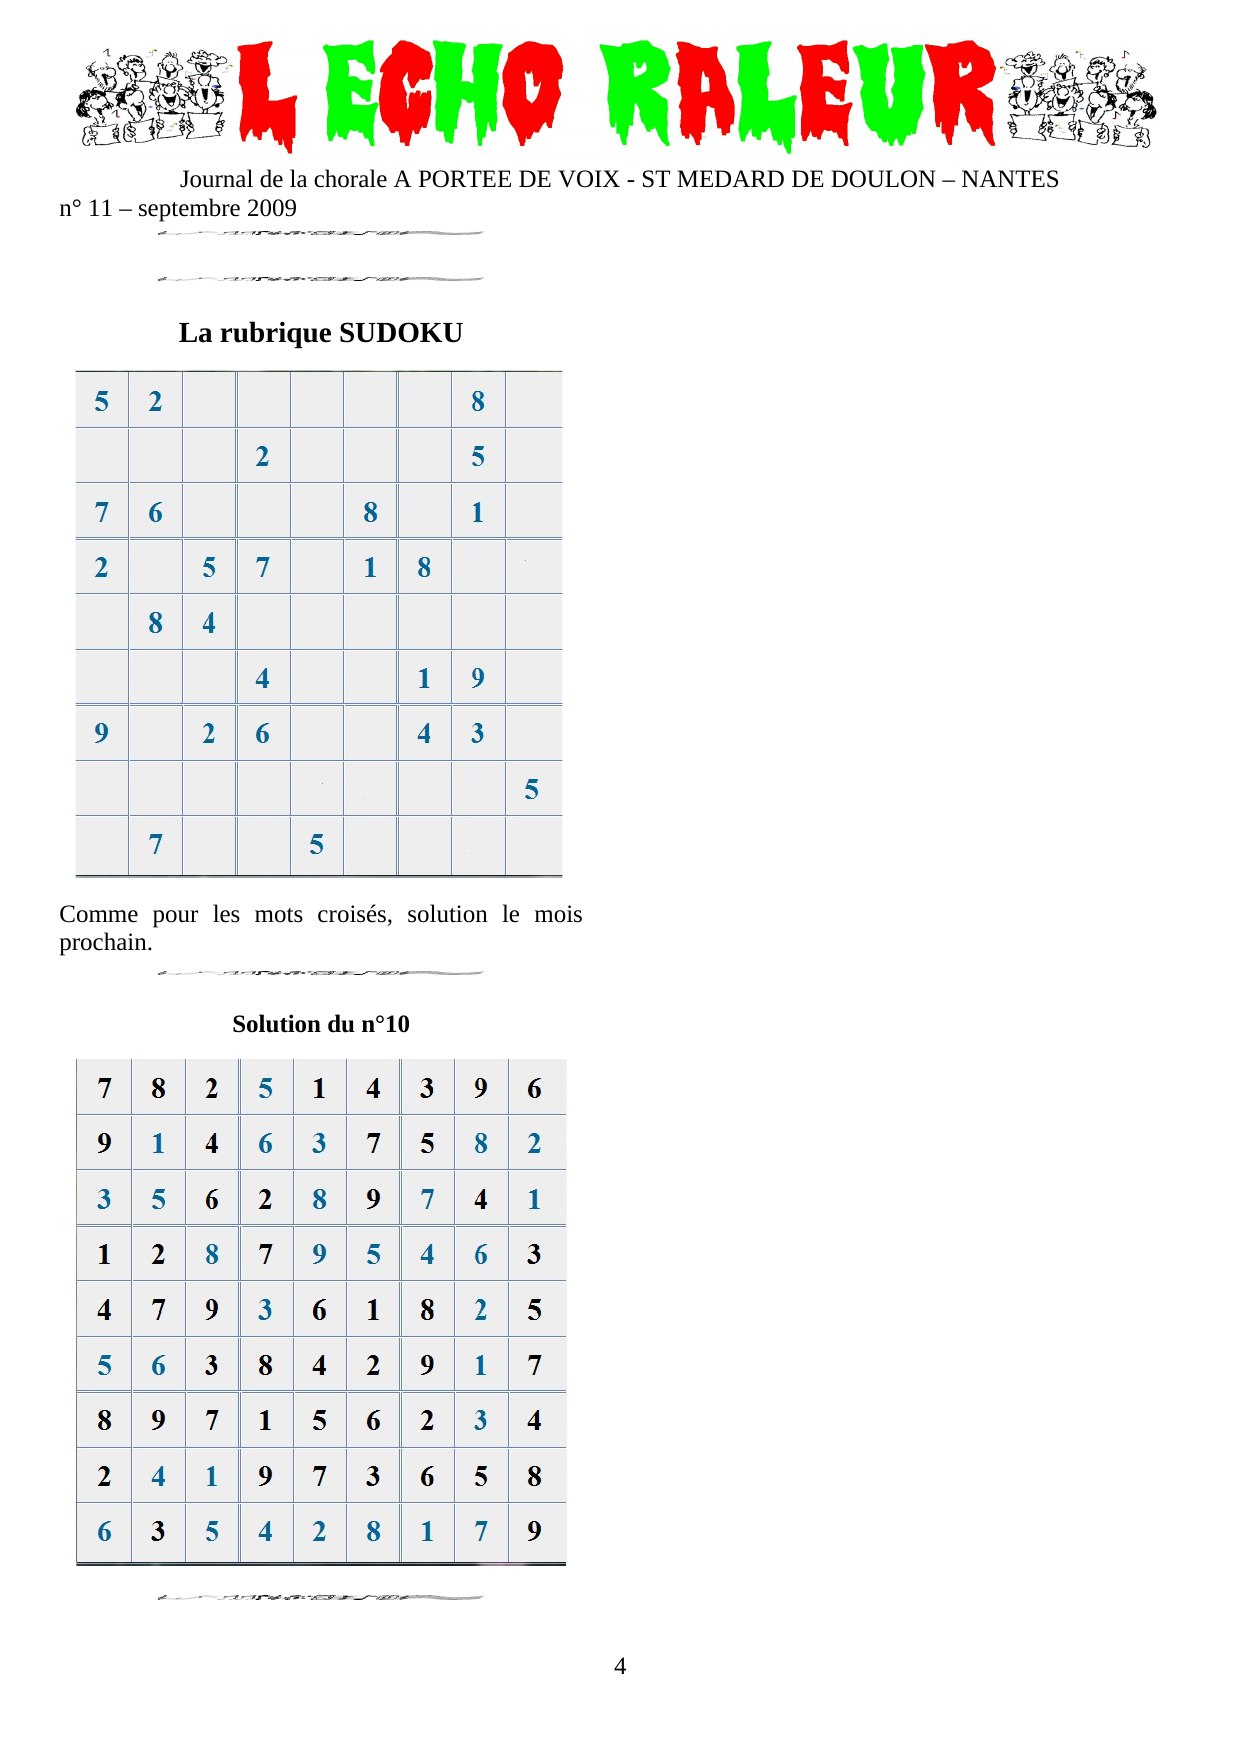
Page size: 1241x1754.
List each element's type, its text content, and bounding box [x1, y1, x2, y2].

picture [76, 1059, 567, 1566]
picture [75, 38, 1158, 156]
picture [157, 231, 485, 235]
picture [157, 1595, 485, 1600]
picture [75, 370, 563, 878]
picture [157, 277, 485, 281]
text Solution du n°10 [59, 1009, 583, 1038]
text La rubrique SUDOKU [59, 315, 583, 349]
text Comme pour les mots croisés, solution le mois prochain. [59, 899, 583, 956]
picture [157, 971, 485, 975]
